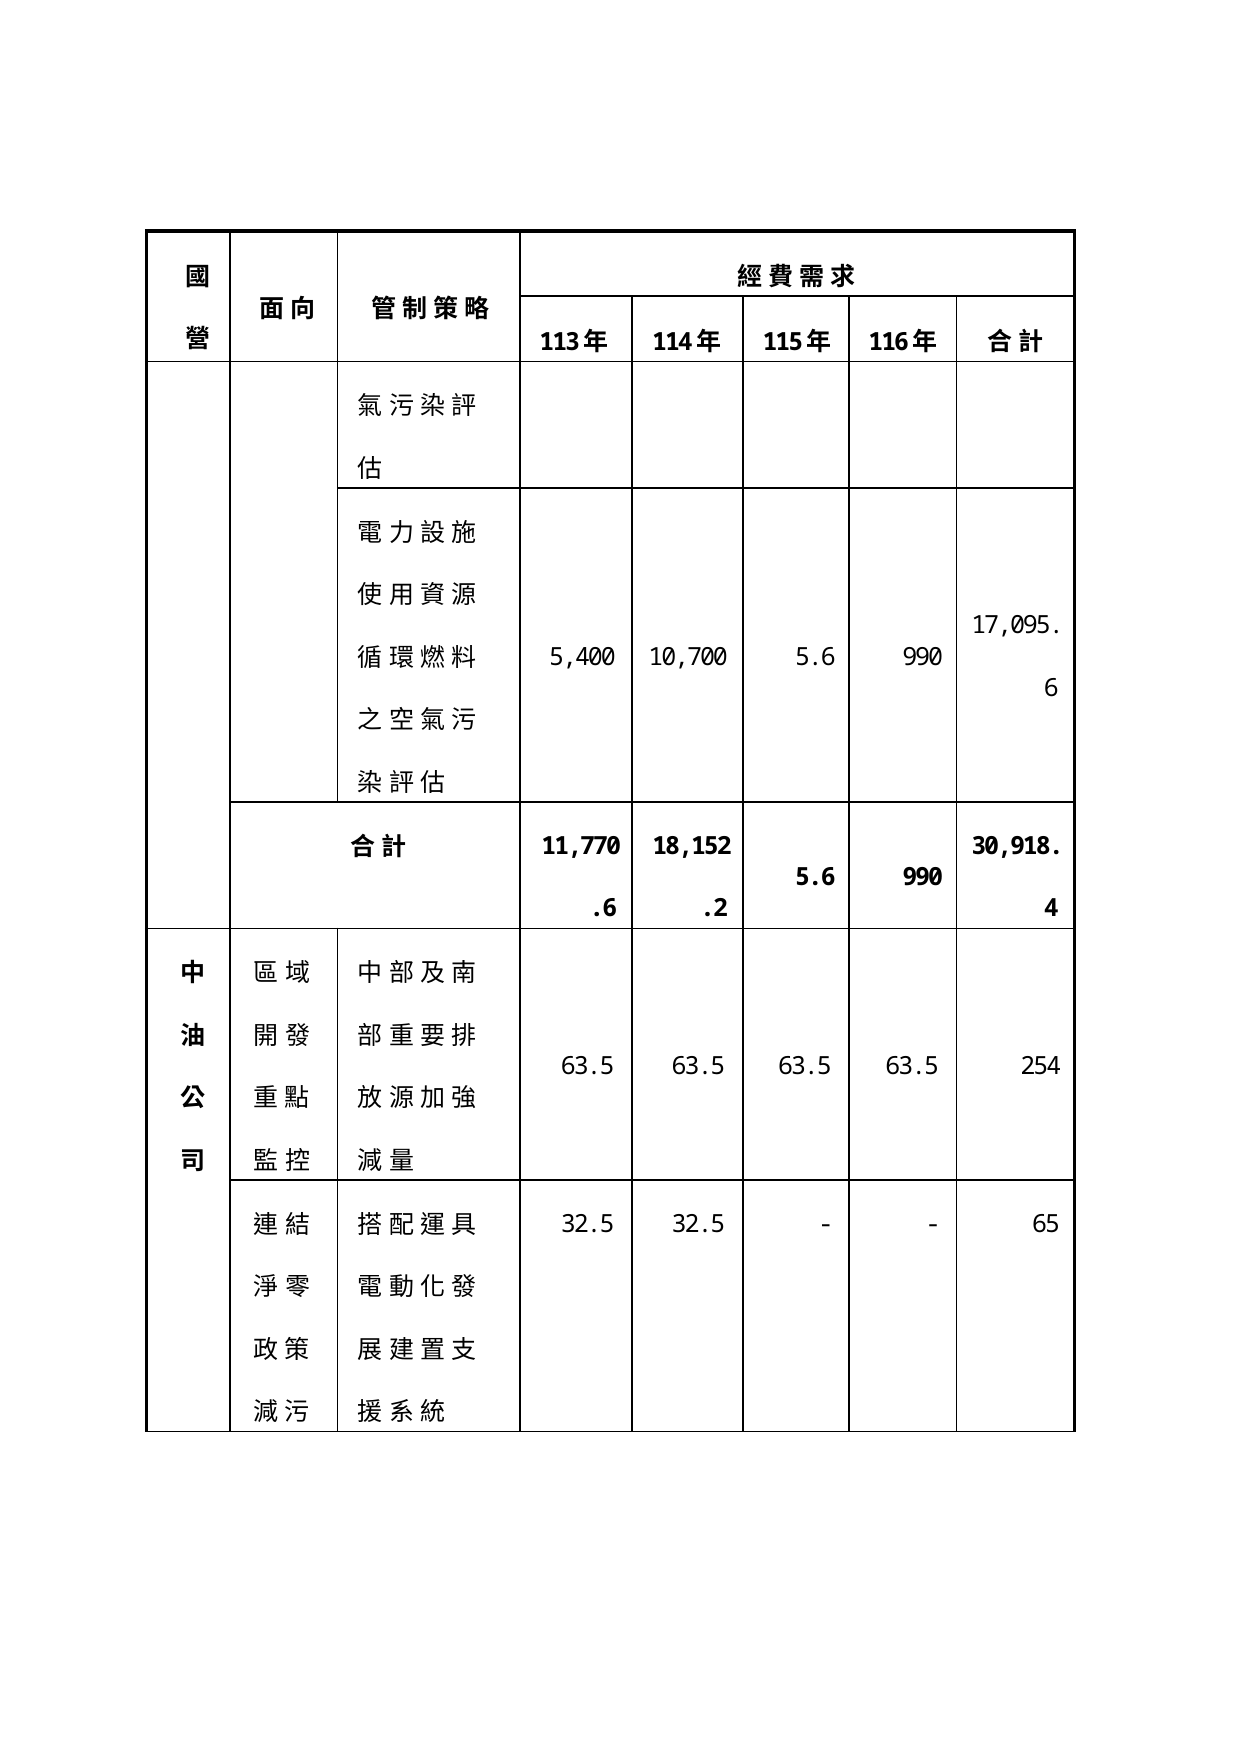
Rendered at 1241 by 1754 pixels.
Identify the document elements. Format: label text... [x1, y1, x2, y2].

table_cell 合計 [231, 803, 519, 928]
table_cell - [850, 1181, 956, 1431]
table_cell 中油公司 [148, 929, 229, 1431]
table_cell - [744, 1181, 848, 1431]
table_cell 5.6 [744, 489, 848, 801]
table_cell 63.5 [521, 929, 631, 1179]
table_cell [231, 362, 337, 801]
table_cell 115年 [744, 297, 848, 361]
table_cell 116年 [850, 297, 956, 361]
table_cell 10,700 [633, 489, 742, 801]
table_cell [633, 362, 742, 487]
table_cell 113年 [521, 297, 631, 361]
table_cell 17,095.6 [957, 489, 1073, 801]
table_cell 合計 [957, 297, 1073, 361]
table_cell 63.5 [744, 929, 848, 1179]
table_cell 990 [850, 803, 956, 928]
table_cell 32.5 [633, 1181, 742, 1431]
table_cell [744, 362, 848, 487]
table_cell 電力設施使用資源循環燃料之空氣污染評估 [338, 489, 519, 801]
table_cell 114年 [633, 297, 742, 361]
table_cell 11,770.6 [521, 803, 631, 928]
table_cell 65 [957, 1181, 1073, 1431]
table_header 面向 [231, 233, 337, 361]
table_cell 中部及南部重要排放源加強減量 [338, 929, 519, 1179]
table_cell 連結淨零政策減污 [231, 1181, 337, 1431]
table_cell 18,152.2 [633, 803, 742, 928]
table_cell 區域開發重點監控 [231, 929, 337, 1179]
table_cell [850, 362, 956, 487]
table_cell [957, 362, 1073, 487]
table_cell 254 [957, 929, 1073, 1179]
table_cell 63.5 [633, 929, 742, 1179]
table_cell 5.6 [744, 803, 848, 928]
table_cell 32.5 [521, 1181, 631, 1431]
table_cell 30,918.4 [957, 803, 1073, 928]
table_cell 63.5 [850, 929, 956, 1179]
table_cell 氣污染評估 [338, 362, 519, 487]
table_header 管制策略 [338, 233, 519, 361]
table_header 經費需求 [521, 233, 1073, 295]
table_cell 搭配運具電動化發展建置支援系統 [338, 1181, 519, 1431]
table_cell 台電公司 [148, 362, 229, 928]
table_cell 990 [850, 489, 956, 801]
table_cell 5,400 [521, 489, 631, 801]
table_header 國營事業 [148, 233, 229, 361]
table_cell [521, 362, 631, 487]
